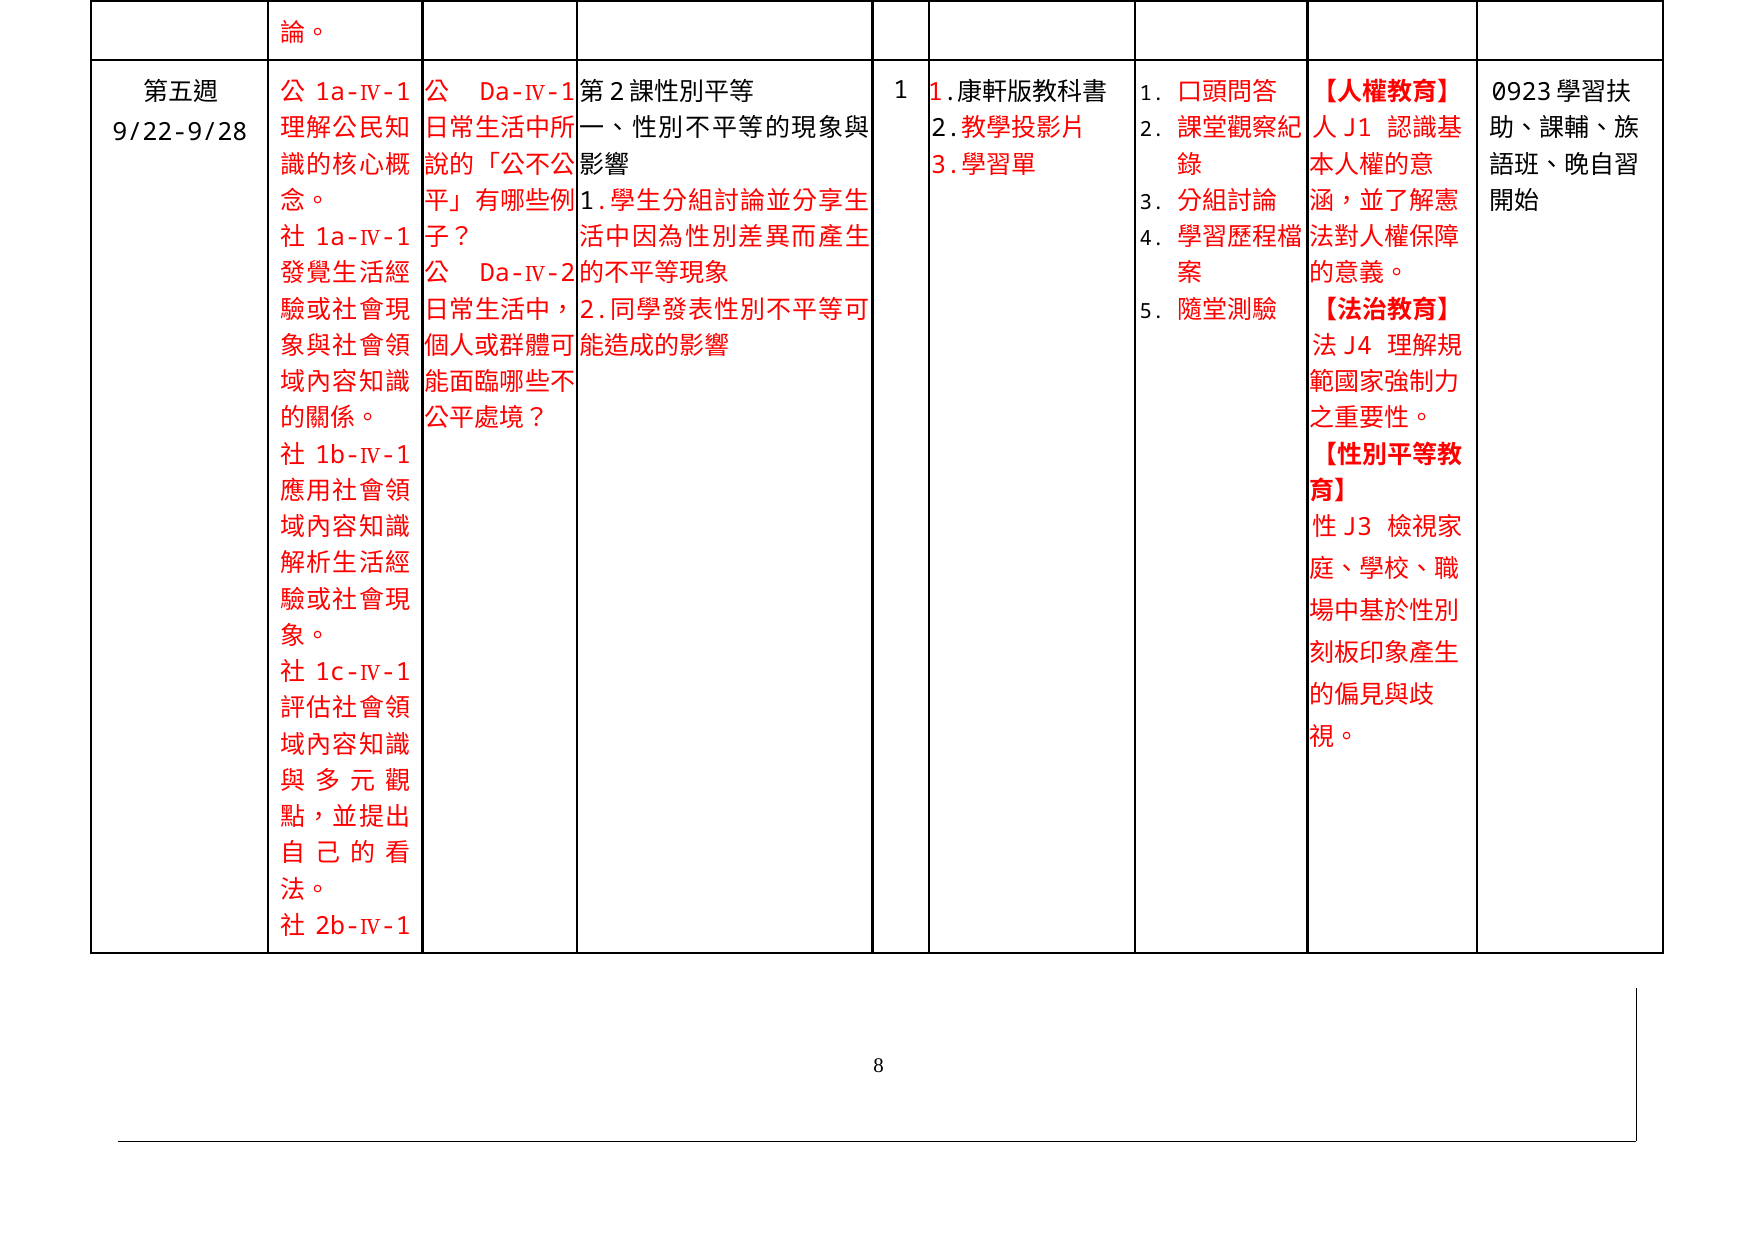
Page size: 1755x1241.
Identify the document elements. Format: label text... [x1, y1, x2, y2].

table_cell 第五週 9/22-9/28 [92, 61, 267, 952]
table_cell 1 [874, 61, 928, 952]
table_cell [930, 2, 1134, 59]
table_cell [874, 2, 928, 59]
table_cell 0923學習扶助、課輔、族語班、晚自習開始 [1478, 61, 1662, 952]
table_cell 1.康軒版教科書 2.教學投影片 3.學習單 [930, 61, 1134, 952]
table_cell 公1a-Ⅳ-1 理解公民知識的核心概念。 社1a-Ⅳ-1 發覺生活經驗或社會現象與社會領域內容知識的關係。 社1b-Ⅳ-1 應用社會領域內容知識解析生活經驗或社會現象。 社1c-Ⅳ-1 評估社會領域內容知識與多元觀點，並提出自己的看法。 社2b-Ⅳ-1 [269, 61, 421, 952]
table_cell 論。 [269, 2, 421, 59]
table_cell [92, 2, 267, 59]
table_cell 口頭問答 課堂觀察紀錄 分組討論 學習歷程檔案 隨堂測驗 [1136, 61, 1306, 952]
table_cell [1478, 2, 1662, 59]
table_cell 第2課性別平等 一、性別不平等的現象與影響 1.學生分組討論並分享生活中因為性別差異而產生的不平等現象 2.同學發表性別不平等可能造成的影響 [578, 61, 871, 952]
table_cell [1309, 2, 1476, 59]
table_cell [424, 2, 576, 59]
table_cell [578, 2, 871, 59]
table_cell [1136, 2, 1306, 59]
table_cell 公Da-Ⅳ-1 日常生活中所說的「公不公平」有哪些例子？ 公Da-Ⅳ-2 日常生活中，個人或群體可能面臨哪些不公平處境？ [424, 61, 576, 952]
table_cell 【人權教育】 人J1 認識基本人權的意涵，並了解憲法對人權保障的意義。 【法治教育】 法J4 理解規範國家強制力之重要性。 【性別平等教育】 性J3 檢視家庭、學校、職場中基於性別刻板印象產生的偏見與歧視。 [1309, 61, 1476, 952]
